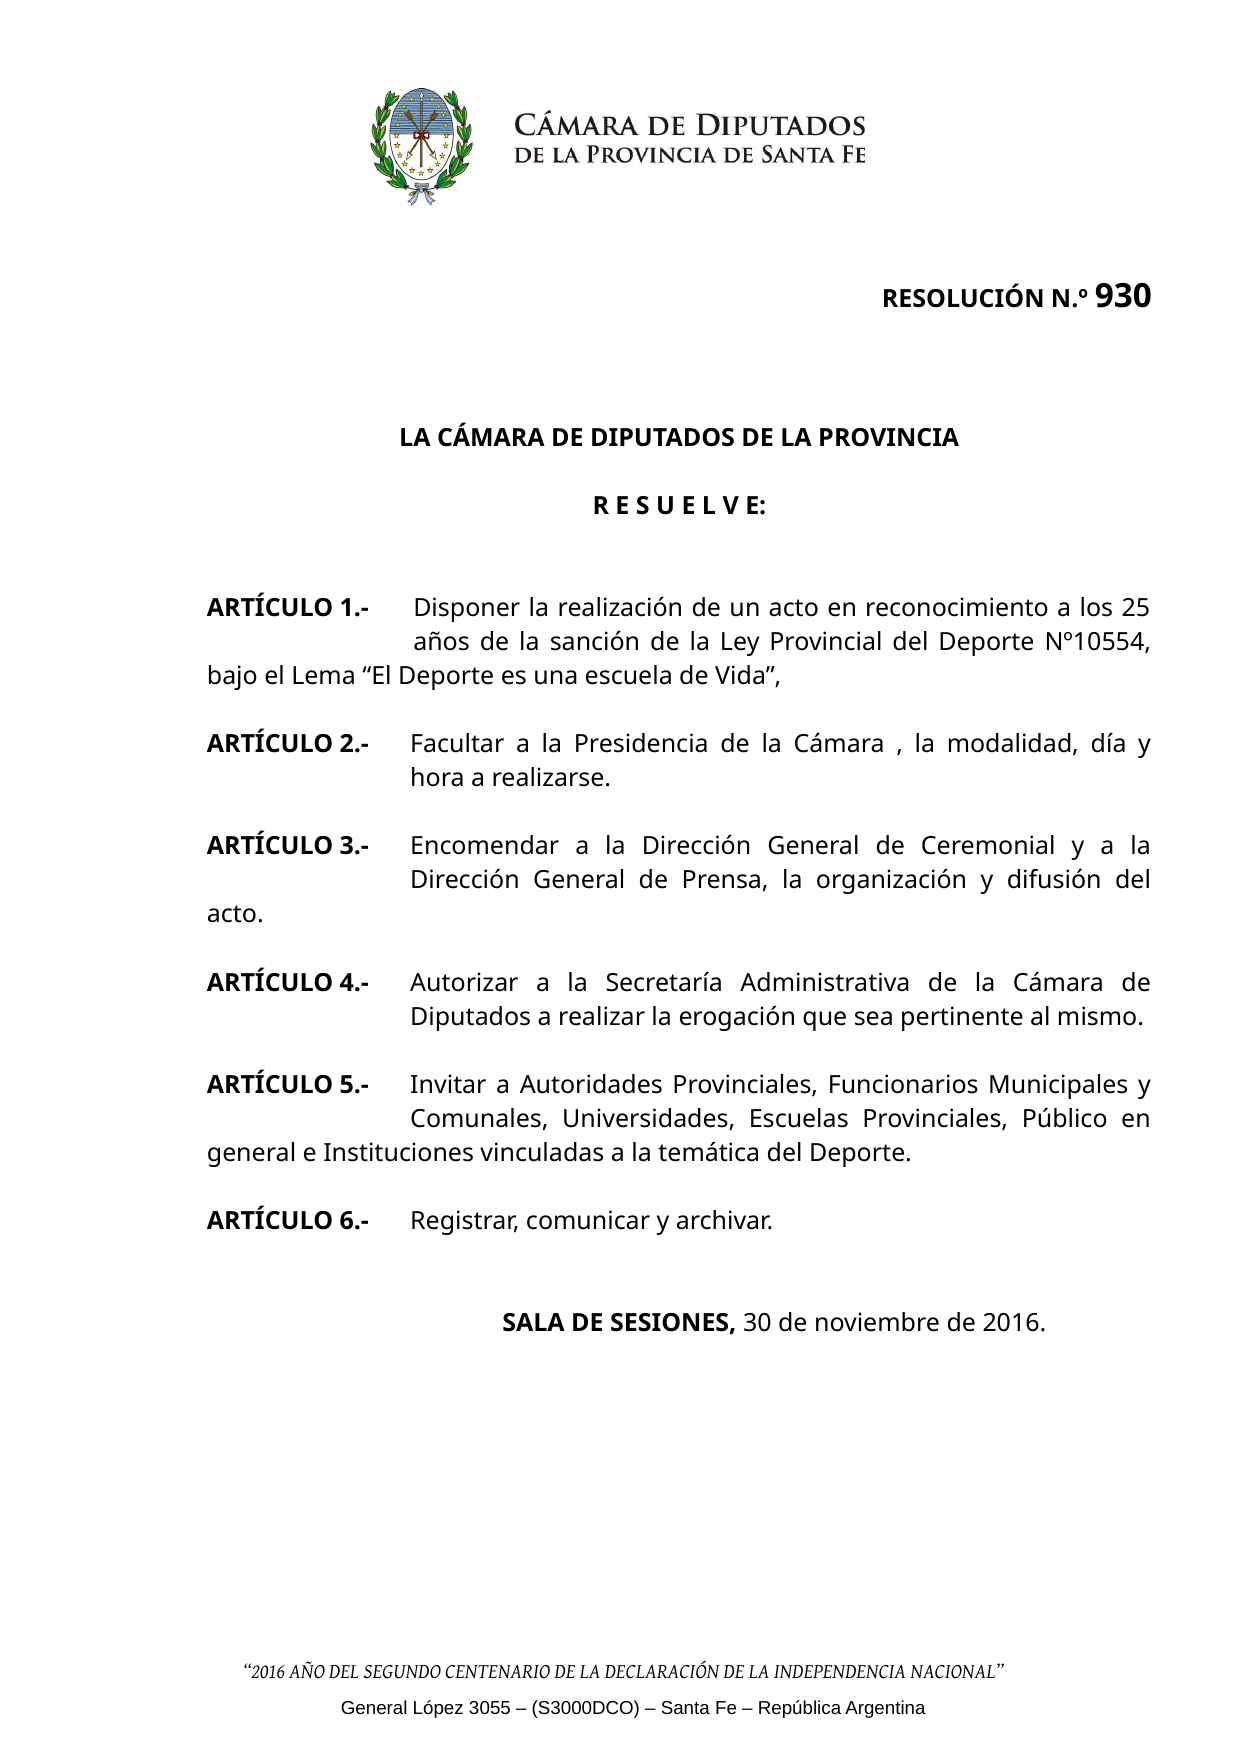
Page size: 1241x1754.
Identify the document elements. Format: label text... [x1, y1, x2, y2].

table_header ARTÍCULO 5.- [207, 1066, 410, 1117]
table_header ARTÍCULO 1.- [207, 590, 413, 640]
picture [370, 88, 866, 210]
table_header ARTÍCULO 4.- [207, 964, 410, 1014]
text RESOLUCIÓN N.º 930 [207, 272, 1152, 317]
table_header ARTÍCULO 2.- [207, 726, 410, 776]
text Encomendar a la Dirección General de Ceremonial y a la Dirección General de Prensa, la organización y difusión del acto. [207, 828, 1152, 930]
text Autorizar a la Secretaría Administrativa de la Cámara de Diputados a realizar la erogación que sea pertinente al mismo. [207, 964, 1152, 1032]
text Disponer la realización de un acto en reconocimiento a los 25 años de la sanción de la Ley Provincial del Deporte Nº10554, bajo el Lema “El Deporte es una escuela de Vida”, [207, 589, 1152, 692]
text SALA DE SESIONES, 30 de noviembre de 2016. [207, 1305, 1152, 1339]
text R E S U E L V E: [207, 487, 1152, 521]
text LA CÁMARA DE DIPUTADOS DE LA PROVINCIA [207, 419, 1152, 453]
table_header ARTÍCULO 3.- [207, 828, 410, 878]
text Invitar a Autoridades Provinciales, Funcionarios Municipales y Comunales, Universidades, Escuelas Provinciales, Público en general e Instituciones vinculadas a la temática del Deporte. [207, 1066, 1152, 1169]
table_header ARTÍCULO 6.- [207, 1203, 410, 1253]
text Facultar a la Presidencia de la Cámara , la modalidad, día y hora a realizarse. [207, 726, 1152, 794]
text Registrar, comunicar y archivar. [410, 1203, 1152, 1237]
